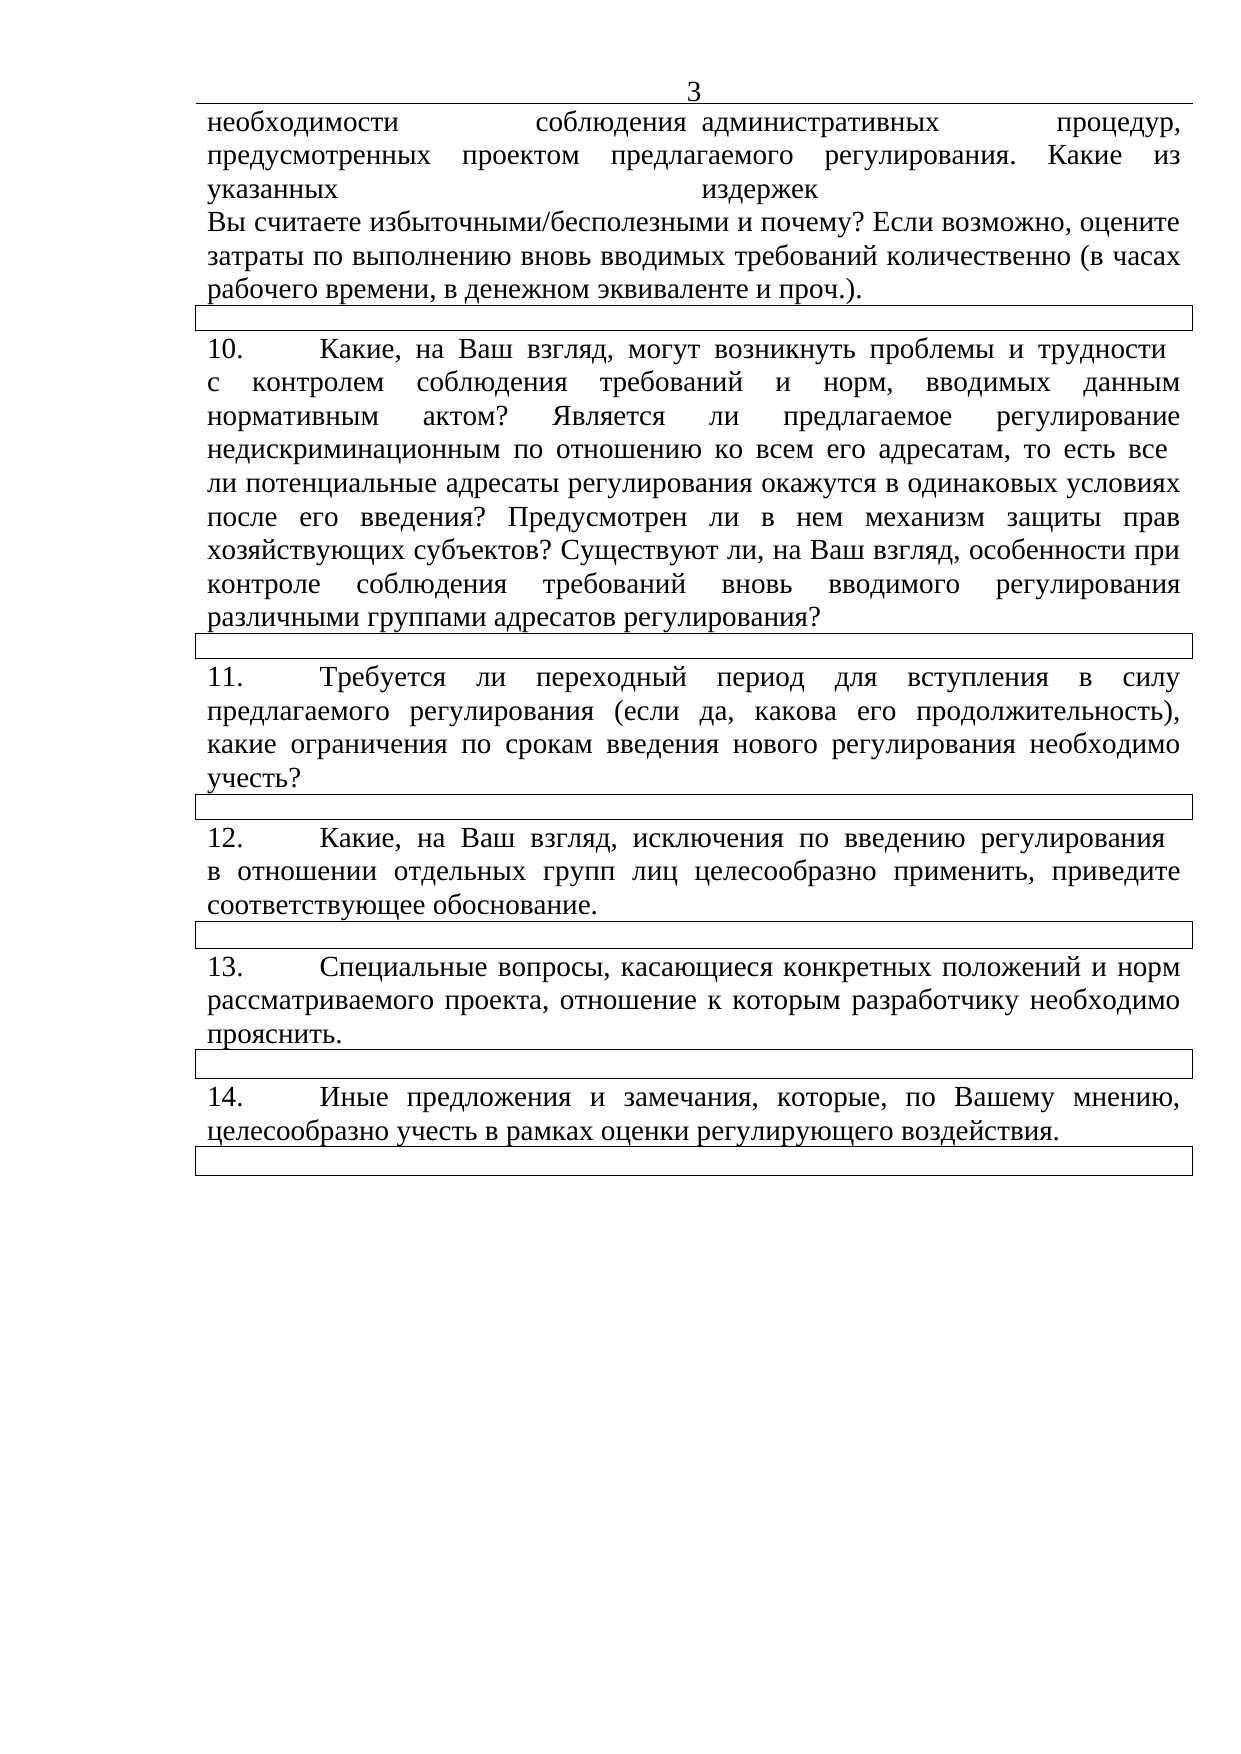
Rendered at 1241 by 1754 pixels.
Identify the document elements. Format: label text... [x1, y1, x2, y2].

table_cell Какие, на Ваш взгляд, могут возникнуть проблемы и трудности с контролем соблюдения требований и норм, вводимых данным нормативным актом? Является ли предлагаемое регулирование недискриминационным по отношению ко всем его адресатам, то есть все ли потенциальные адресаты регулирования окажутся в одинаковых условиях после его введения? Предусмотрен ли в нем механизм защиты прав хозяйствующих субъектов? Существуют ли, на Ваш взгляд, особенности при контроле соблюдения требований вновь вводимого регулирования различными группами адресатов регулирования? [196, 331, 1192, 633]
table_cell Иные предложения и замечания, которые, по Вашему мнению, целесообразно учесть в рамках оценки регулирующего воздействия. [196, 1079, 1192, 1146]
table_cell Специальные вопросы, касающиеся конкретных положений и норм рассматриваемого проекта, отношение к которым разработчику необходимо прояснить. [196, 949, 1192, 1049]
table_cell [196, 922, 1192, 948]
table_cell Оцените издержки/упущенную выгоду (прямого, административного характера) субъектов предпринимательской деятельности, возникающие при введении предлагаемого регулирования (оценка может быть представлена в терминах РСБУ). Отдельно укажите временные издержки, которые понесут субъекты предпринимательской деятельности как следствие необходимости соблюдения административных процедур, предусмотренных проектом предлагаемого регулирования. Какие из указанных издержек Вы считаете избыточными/бесполезными и почему? Если возможно, оцените затраты по выполнению вновь вводимых требований количественно (в часах рабочего времени, в денежном эквиваленте и проч.). [196, 104, 1192, 305]
table_cell Требуется ли переходный период для вступления в силу предлагаемого регулирования (если да, какова его продолжительность), какие ограничения по срокам введения нового регулирования необходимо учесть? [196, 659, 1192, 793]
table_cell Какие, на Ваш взгляд, исключения по введению регулирования в отношении отдельных групп лиц целесообразно применить, приведите соответствующее обоснование. [196, 820, 1192, 921]
table_cell [196, 306, 1192, 330]
table_cell [196, 634, 1192, 658]
table_cell [196, 795, 1192, 819]
table_cell [196, 1050, 1192, 1078]
table_cell [196, 1147, 1192, 1175]
